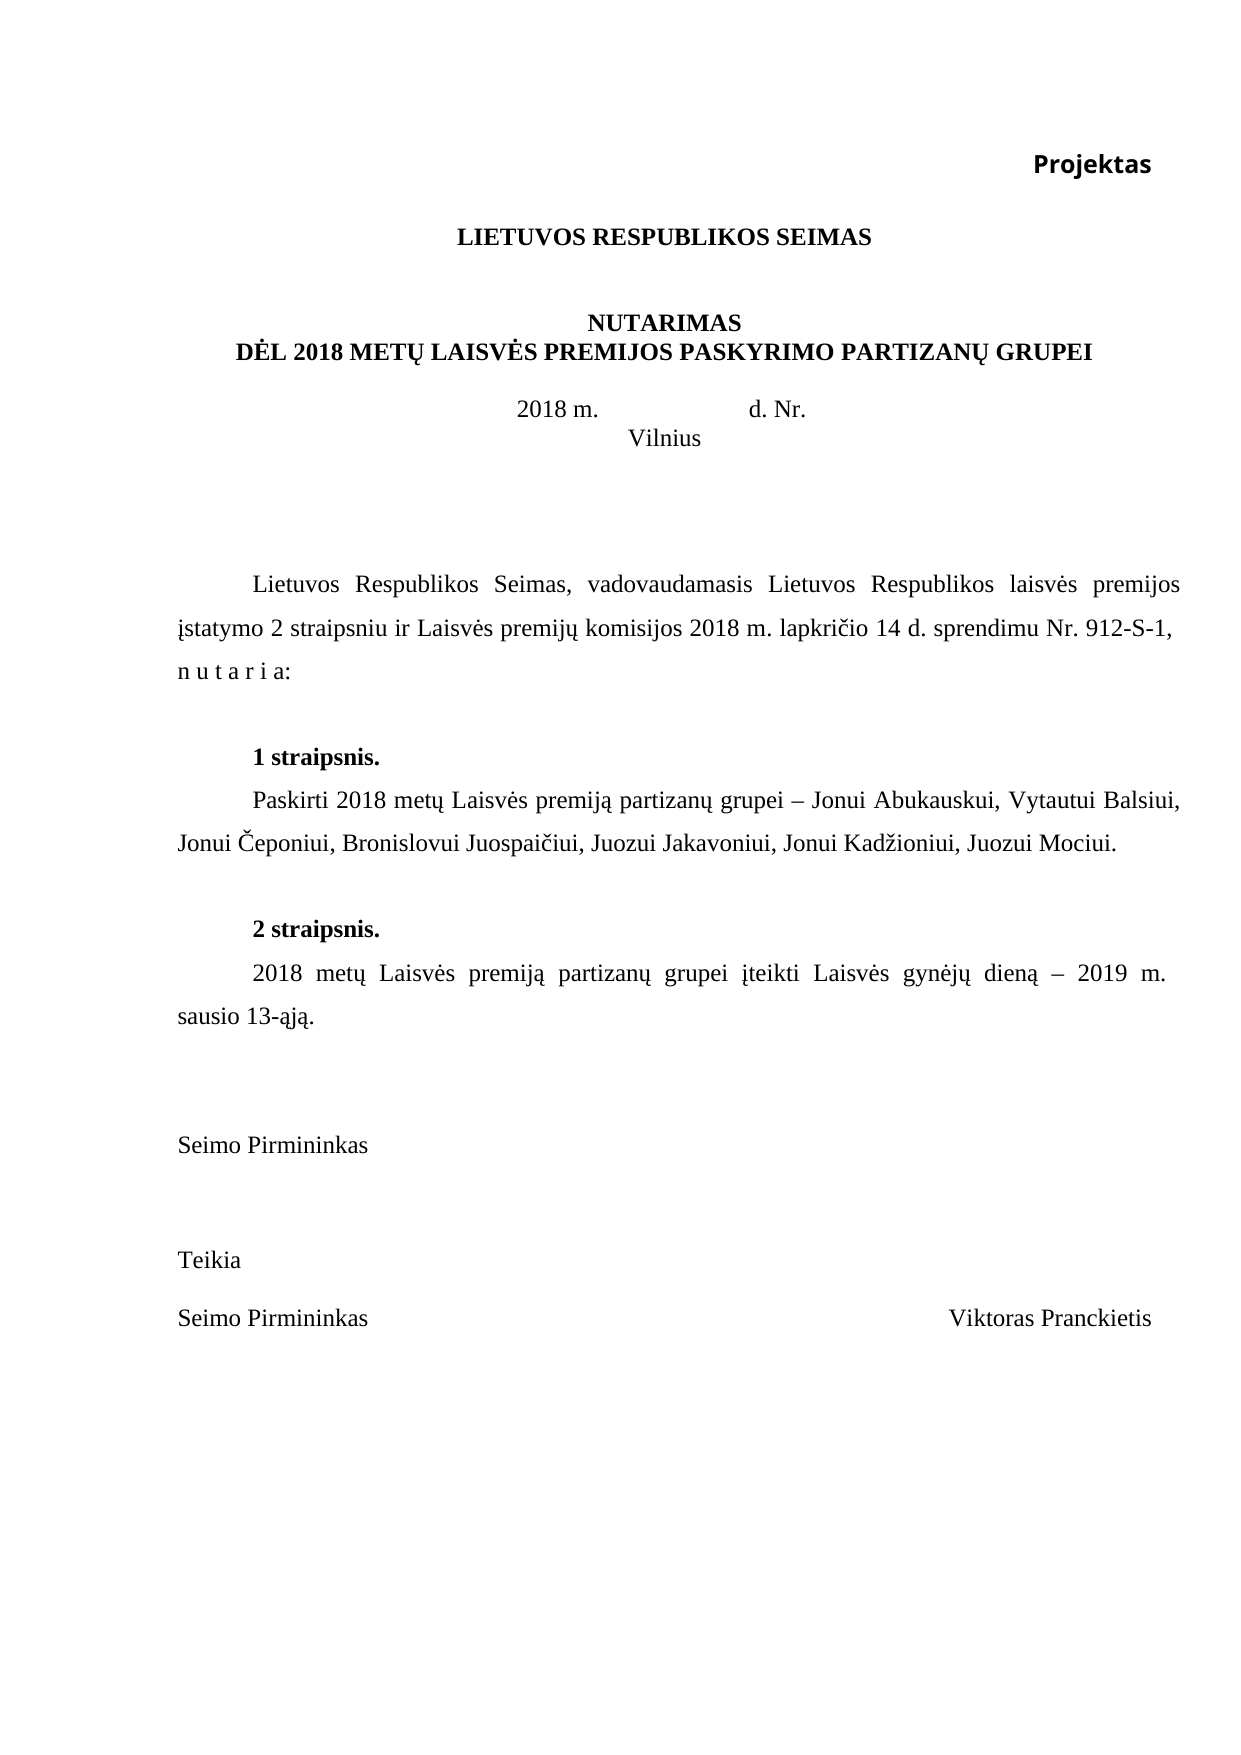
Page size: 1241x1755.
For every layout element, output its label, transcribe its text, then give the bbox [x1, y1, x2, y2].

text Lietuvos Respublikos Seimas, vadovaudamasis Lietuvos Respublikos laisvės premijos įstatymo 2 straipsniu ir Laisvės premijų komisijos 2018 m. lapkričio 14 d. sprendimu Nr. 912-S-1, n u t a r i a: [177, 569, 1181, 684]
text DĖL 2018 METŲ LAISVĖS PREMIJos PASKYRIMO PARTIZANŲ GRUPEI [177, 337, 1152, 365]
text Teikia [177, 1245, 1181, 1274]
text Paskirti 2018 metų Laisvės premiją partizanų grupei – Jonui Abukauskui, Vytautui Balsiui, Jonui Čeponiui, Bronislovui Juospaičiui, Juozui Jakavoniui, Jonui Kadžioniui, Juozui Mociui. [177, 785, 1181, 857]
text 1 straipsnis. [177, 742, 1181, 771]
text LIETUVOS RESPUBLIKOS SEIMAS [177, 222, 1152, 250]
text NUTARIMAS [177, 308, 1152, 337]
text Seimo Pirmininkas Viktoras Pranckietis [177, 1303, 1181, 1331]
text 2018 metų Laisvės premiją partizanų grupei įteikti Laisvės gynėjų dieną – 2019 m. sausio 13-ąją. [177, 958, 1181, 1029]
text Seimo Pirmininkas [177, 1130, 1181, 1159]
text Vilnius [177, 423, 1152, 452]
text 2018 m. d. Nr. [177, 394, 1152, 423]
text Projektas [177, 147, 1152, 181]
text 2 straipsnis. [177, 914, 1181, 943]
